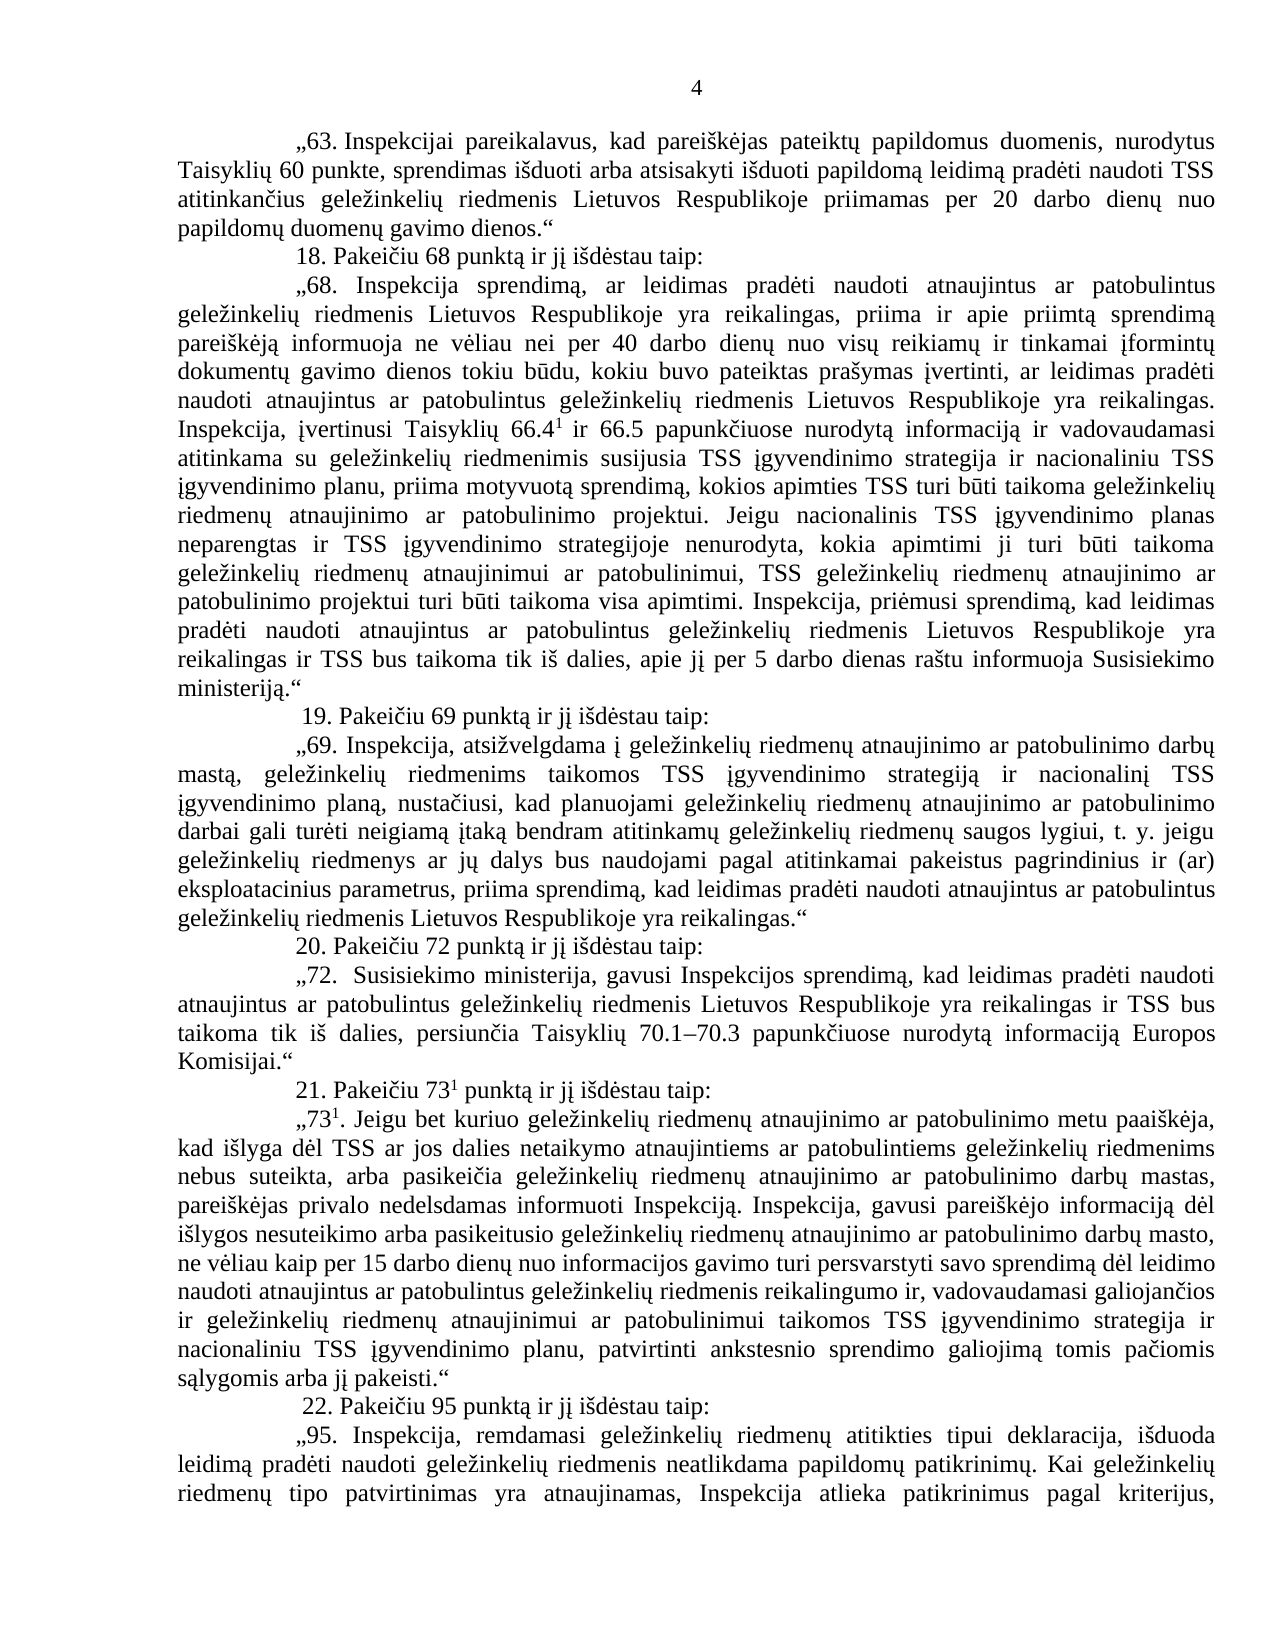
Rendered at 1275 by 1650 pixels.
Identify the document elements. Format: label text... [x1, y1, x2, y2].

text 21. Pakeičiu 731 punktą ir jį išdėstau taip: [177, 1075, 1216, 1104]
text 22. Pakeičiu 95 punktą ir jį išdėstau taip: [177, 1391, 1216, 1420]
text „72. Susisiekimo ministerija, gavusi Inspekcijos sprendimą, kad leidimas pradėti naudoti atnaujintus ar patobulintus geležinkelių riedmenis Lietuvos Respublikoje yra reikalingas ir TSS bus taikoma tik iš dalies, persiunčia Taisyklių 70.1–70.3 papunkčiuose nurodytą informaciją Europos Komisijai.“ [177, 960, 1216, 1075]
text 18. Pakeičiu 68 punktą ir jį išdėstau taip: [177, 241, 1216, 270]
text „69. Inspekcija, atsižvelgdama į geležinkelių riedmenų atnaujinimo ar patobulinimo darbų mastą, geležinkelių riedmenims taikomos TSS įgyvendinimo strategiją ir nacionalinį TSS įgyvendinimo planą, nustačiusi, kad planuojami geležinkelių riedmenų atnaujinimo ar patobulinimo darbai gali turėti neigiamą įtaką bendram atitinkamų geležinkelių riedmenų saugos lygiui, t. y. jeigu geležinkelių riedmenys ar jų dalys bus naudojami pagal atitinkamai pakeistus pagrindinius ir (ar) eksploatacinius parametrus, priima sprendimą, kad leidimas pradėti naudoti atnaujintus ar patobulintus geležinkelių riedmenis Lietuvos Respublikoje yra reikalingas.“ [177, 730, 1216, 931]
text „68. Inspekcija sprendimą, ar leidimas pradėti naudoti atnaujintus ar patobulintus geležinkelių riedmenis Lietuvos Respublikoje yra reikalingas, priima ir apie priimtą sprendimą pareiškėją informuoja ne vėliau nei per 40 darbo dienų nuo visų reikiamų ir tinkamai įformintų dokumentų gavimo dienos tokiu būdu, kokiu buvo pateiktas prašymas įvertinti, ar leidimas pradėti naudoti atnaujintus ar patobulintus geležinkelių riedmenis Lietuvos Respublikoje yra reikalingas. Inspekcija, įvertinusi Taisyklių 66.41 ir 66.5 papunkčiuose nurodytą informaciją ir vadovaudamasi atitinkama su geležinkelių riedmenimis susijusia TSS įgyvendinimo strategija ir nacionaliniu TSS įgyvendinimo planu, priima motyvuotą sprendimą, kokios apimties TSS turi būti taikoma geležinkelių riedmenų atnaujinimo ar patobulinimo projektui. Jeigu nacionalinis TSS įgyvendinimo planas neparengtas ir TSS įgyvendinimo strategijoje nenurodyta, kokia apimtimi ji turi būti taikoma geležinkelių riedmenų atnaujinimui ar patobulinimui, TSS geležinkelių riedmenų atnaujinimo ar patobulinimo projektui turi būti taikoma visa apimtimi. Inspekcija, priėmusi sprendimą, kad leidimas pradėti naudoti atnaujintus ar patobulintus geležinkelių riedmenis Lietuvos Respublikoje yra reikalingas ir TSS bus taikoma tik iš dalies, apie jį per 5 darbo dienas raštu informuoja Susisiekimo ministeriją.“ [177, 270, 1216, 701]
text 20. Pakeičiu 72 punktą ir jį išdėstau taip: [177, 931, 1216, 960]
text „95. Inspekcija, remdamasi geležinkelių riedmenų atitikties tipui deklaracija, išduoda leidimą pradėti naudoti geležinkelių riedmenis neatlikdama papildomų patikrinimų. Kai geležinkelių riedmenų tipo patvirtinimas yra atnaujinamas, Inspekcija atlieka patikrinimus pagal kriterijus, [177, 1420, 1216, 1506]
text 19. Pakeičiu 69 punktą ir jį išdėstau taip: [177, 701, 1216, 730]
text „731. Jeigu bet kuriuo geležinkelių riedmenų atnaujinimo ar patobulinimo metu paaiškėja, kad išlyga dėl TSS ar jos dalies netaikymo atnaujintiems ar patobulintiems geležinkelių riedmenims nebus suteikta, arba pasikeičia geležinkelių riedmenų atnaujinimo ar patobulinimo darbų mastas, pareiškėjas privalo nedelsdamas informuoti Inspekciją. Inspekcija, gavusi pareiškėjo informaciją dėl išlygos nesuteikimo arba pasikeitusio geležinkelių riedmenų atnaujinimo ar patobulinimo darbų masto, ne vėliau kaip per 15 darbo dienų nuo informacijos gavimo turi persvarstyti savo sprendimą dėl leidimo naudoti atnaujintus ar patobulintus geležinkelių riedmenis reikalingumo ir, vadovaudamasi galiojančios ir geležinkelių riedmenų atnaujinimui ar patobulinimui taikomos TSS įgyvendinimo strategija ir nacionaliniu TSS įgyvendinimo planu, patvirtinti ankstesnio sprendimo galiojimą tomis pačiomis sąlygomis arba jį pakeisti.“ [177, 1104, 1216, 1391]
text „63. Inspekcijai pareikalavus, kad pareiškėjas pateiktų papildomus duomenis, nurodytus Taisyklių 60 punkte, sprendimas išduoti arba atsisakyti išduoti papildomą leidimą pradėti naudoti TSS atitinkančius geležinkelių riedmenis Lietuvos Respublikoje priimamas per 20 darbo dienų nuo papildomų duomenų gavimo dienos.“ [177, 126, 1216, 241]
